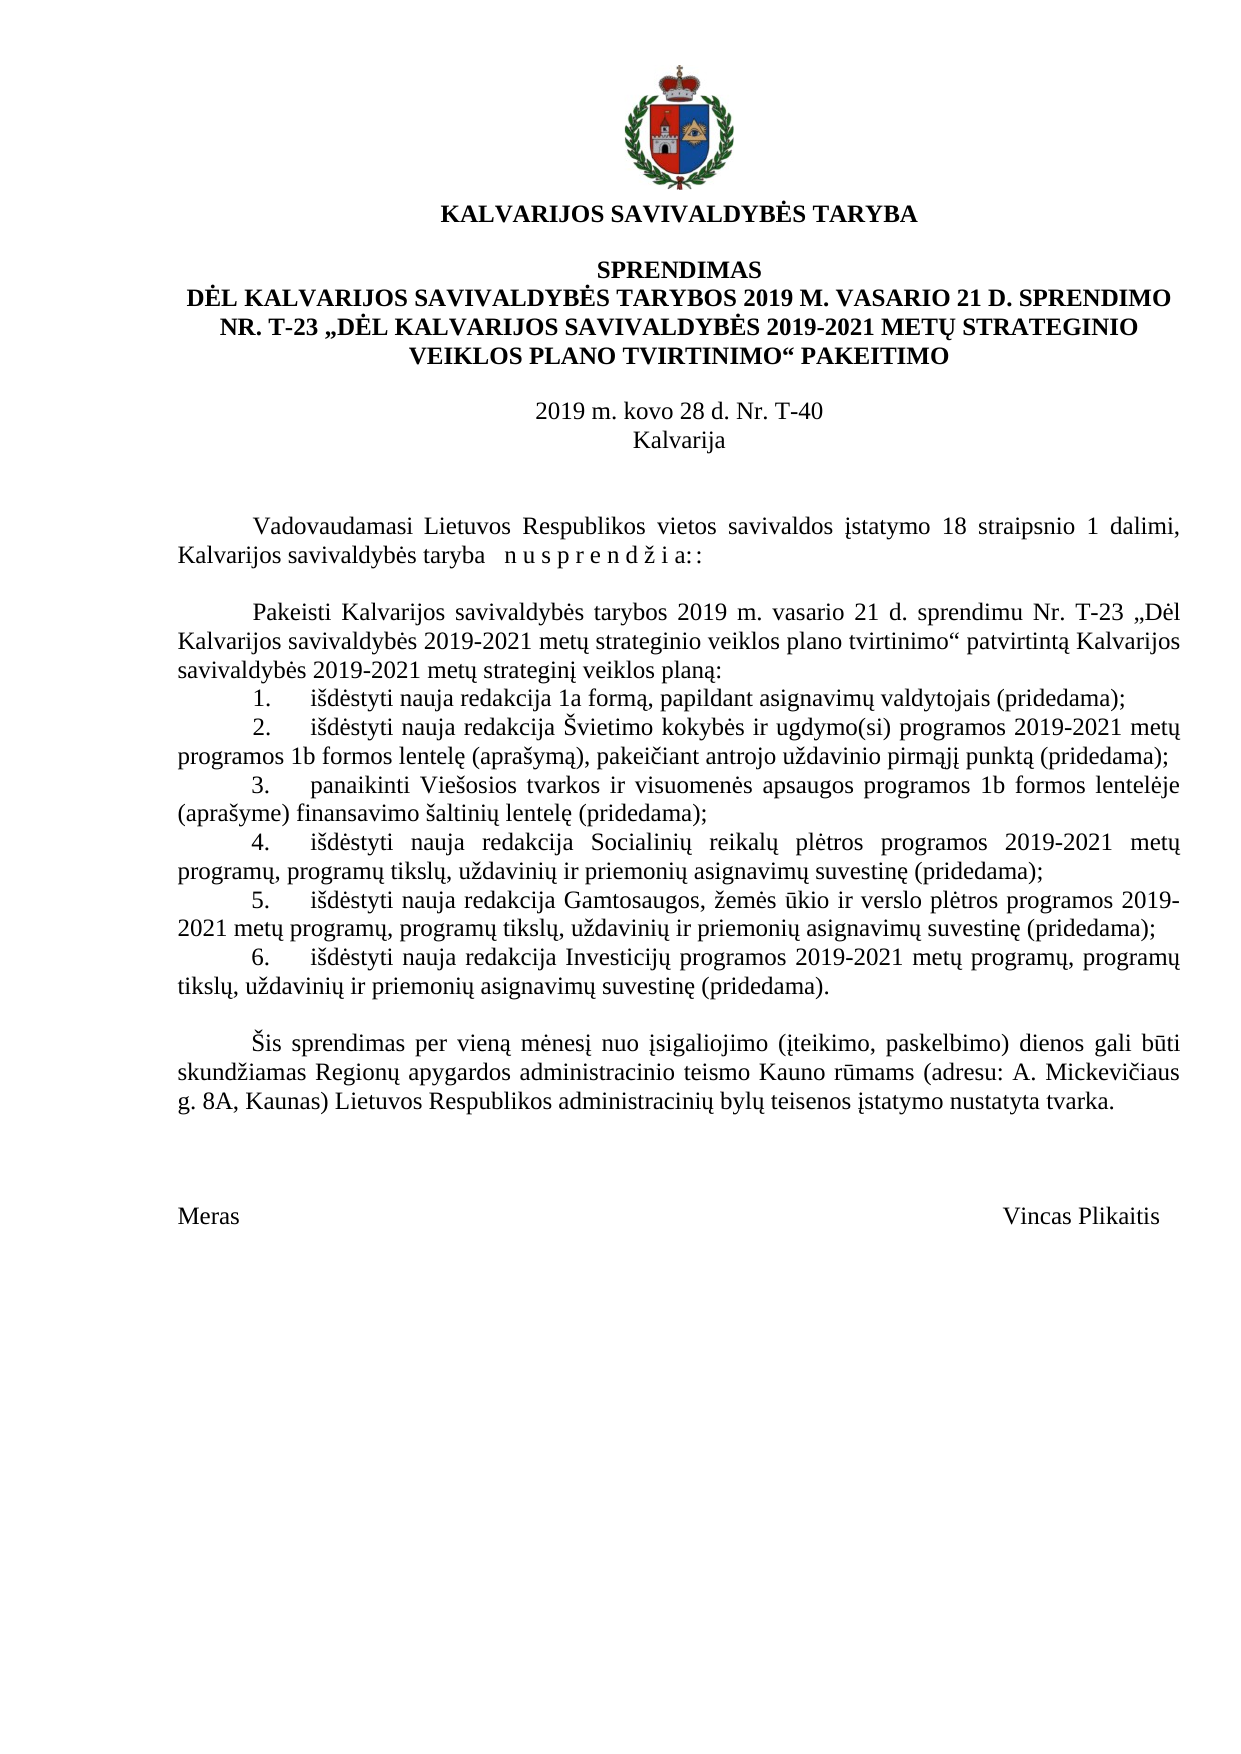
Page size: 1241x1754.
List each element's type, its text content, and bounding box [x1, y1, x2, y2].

text SPRENDIMAS [177, 255, 1181, 283]
text Kalvarija [177, 425, 1181, 453]
text Šis sprendimas per vieną mėnesį nuo įsigaliojimo (įteikimo, paskelbimo) dienos gali būti skundžiamas Regionų apygardos administracinio teismo Kauno rūmams (adresu: A. Mickevičiaus g. 8A, Kaunas) Lietuvos Respublikos administracinių bylų teisenos įstatymo nustatyta tvarka. [177, 1028, 1181, 1115]
text 1. išdėstyti nauja redakcija 1a formą, papildant asignavimų valdytojais (pridedama); [252, 683, 1181, 712]
text 2. išdėstyti nauja redakcija Švietimo kokybės ir ugdymo(si) programos 2019-2021 metų programos 1b formos lentelę (aprašymą), pakeičiant antrojo uždavinio pirmąjį punktą (pridedama); [177, 712, 1181, 770]
text DĖL KALVARIJOS SAVIVALDYBĖS TARYBOS 2019 M. VASARIO 21 D. SPRENDIMO NR. T-23 „DĖL KALVARIJOS SAVIVALDYBĖS 2019-2021 METŲ STRATEGINIO VEIKLOS PLANO TVIRTINIMO“ PAKEITIMO [177, 283, 1181, 370]
text Meras Vincas Plikaitis [177, 1201, 1181, 1230]
text 5. išdėstyti nauja redakcija Gamtosaugos, žemės ūkio ir verslo plėtros programos 2019-2021 metų programų, programų tikslų, uždavinių ir priemonių asignavimų suvestinę (pridedama); [177, 885, 1181, 942]
text 4. išdėstyti nauja redakcija Socialinių reikalų plėtros programos 2019-2021 metų programų, programų tikslų, uždavinių ir priemonių asignavimų suvestinę (pridedama); [177, 827, 1181, 885]
text Pakeisti Kalvarijos savivaldybės tarybos 2019 m. vasario 21 d. sprendimu Nr. T-23 „Dėl Kalvarijos savivaldybės 2019-2021 metų strateginio veiklos plano tvirtinimo“ patvirtintą Kalvarijos savivaldybės 2019-2021 metų strateginį veiklos planą: [177, 597, 1181, 683]
text 6. išdėstyti nauja redakcija Investicijų programos 2019-2021 metų programų, programų tikslų, uždavinių ir priemonių asignavimų suvestinę (pridedama). [177, 942, 1181, 1000]
text Vadovaudamasi Lietuvos Respublikos vietos savivaldos įstatymo 18 straipsnio 1 dalimi, Kalvarijos savivaldybės taryba nusprendžia:: [177, 511, 1181, 568]
text 3. panaikinti Viešosios tvarkos ir visuomenės apsaugos programos 1b formos lentelėje (aprašyme) finansavimo šaltinių lentelę (pridedama); [177, 770, 1181, 827]
text KALVARIJOS SAVIVALDYBĖS TARYBA [177, 199, 1181, 228]
text 2019 m. kovo 28 d. Nr. T-40 [177, 396, 1181, 425]
